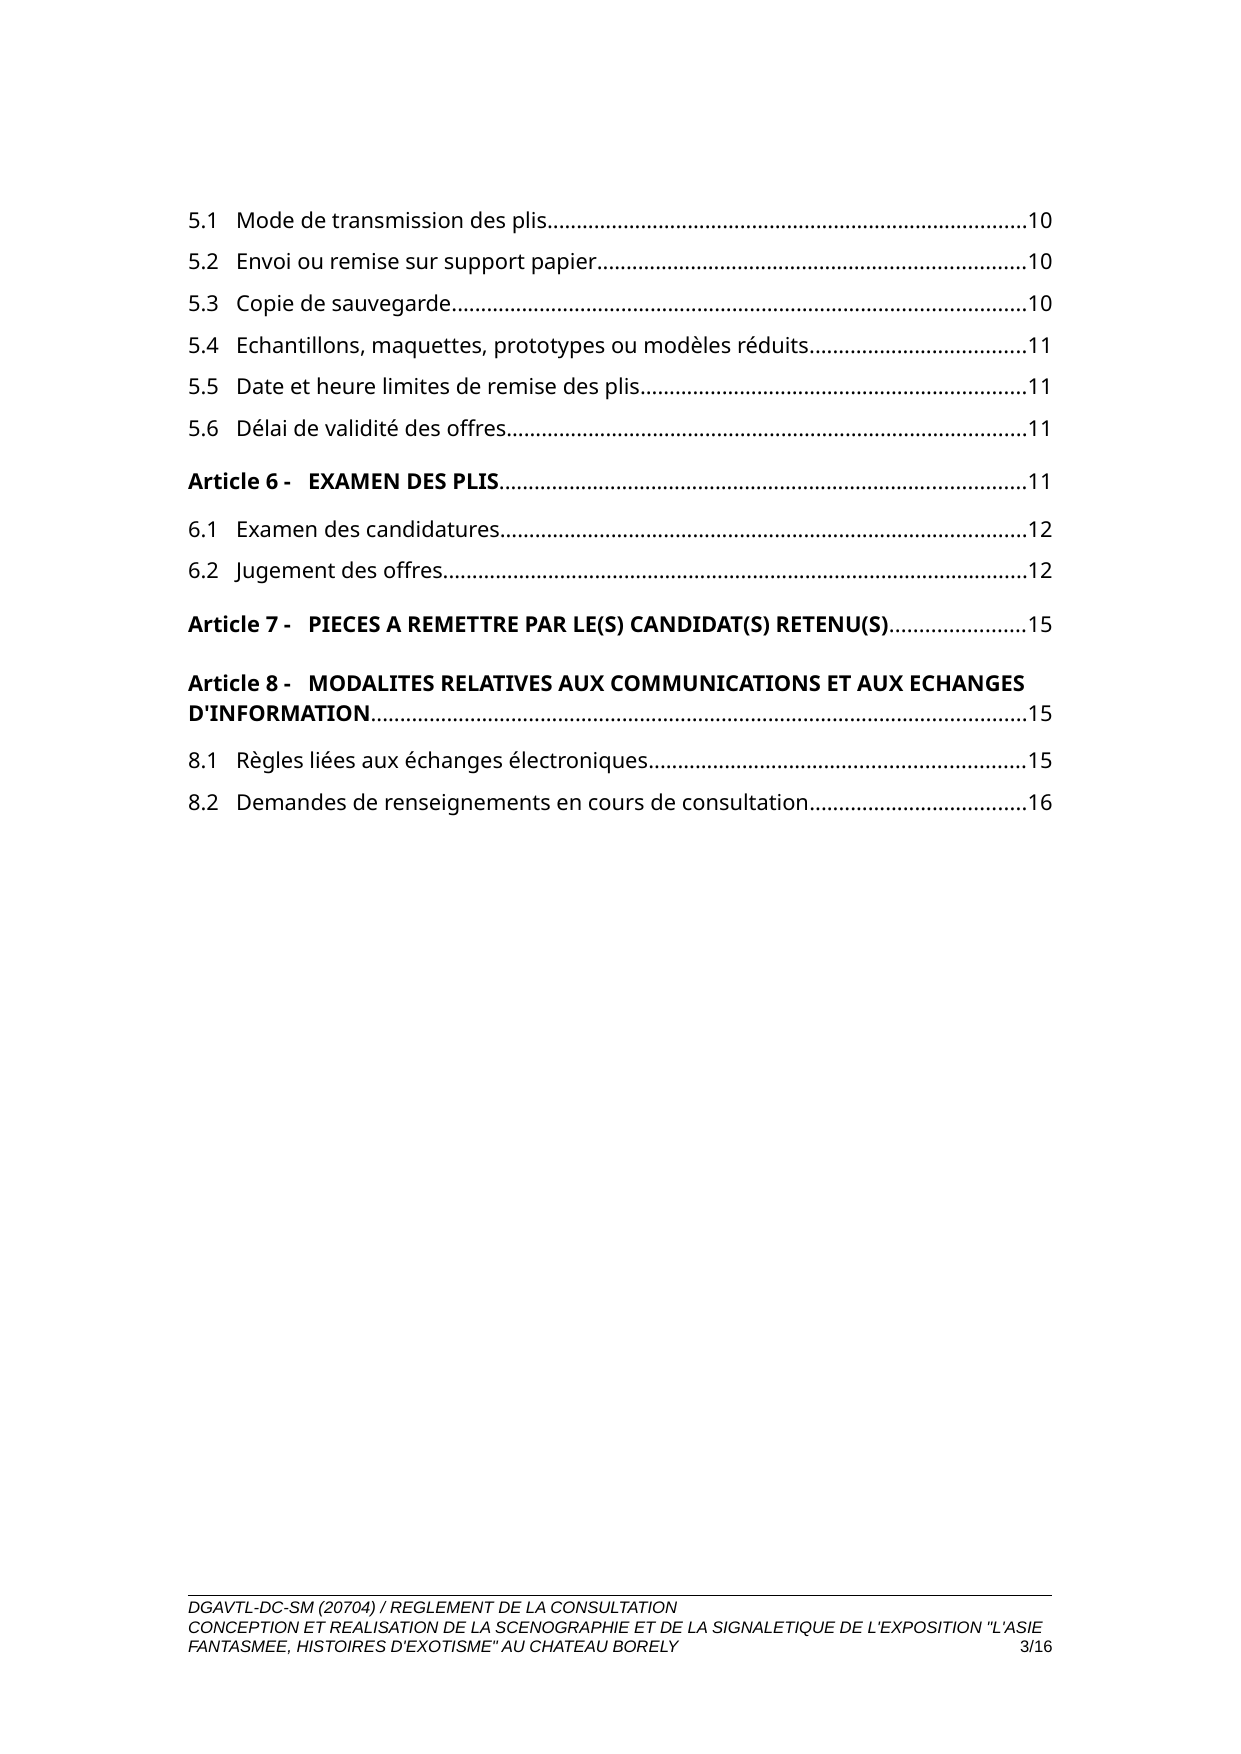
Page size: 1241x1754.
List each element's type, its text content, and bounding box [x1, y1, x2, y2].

text 5.2 Envoi ou remise sur support papier 10 [188, 246, 1052, 276]
text 8.1 Règles liées aux échanges électroniques 15 [188, 746, 1052, 775]
text Article 7 - PIECES A REMETTRE PAR LE(S) CANDIDAT(S) RETENU(S) 15 [188, 609, 1052, 639]
text 8.2 Demandes de renseignements en cours de consultation 16 [188, 787, 1052, 817]
text 5.5 Date et heure limites de remise des plis 11 [188, 371, 1052, 401]
text Article 8 - MODALITES RELATIVES AUX COMMUNICATIONS ET AUX ECHANGES D'INFORMATION 15 [188, 668, 1052, 728]
text 5.4 Echantillons, maquettes, prototypes ou modèles réduits 11 [188, 329, 1052, 359]
text 6.1 Examen des candidatures 12 [188, 514, 1052, 544]
text 6.2 Jugement des offres 12 [188, 556, 1052, 585]
text 5.3 Copie de sauvegarde 10 [188, 288, 1052, 318]
text 5.6 Délai de validité des offres 11 [188, 413, 1052, 443]
text 5.1 Mode de transmission des plis 10 [188, 204, 1052, 234]
text Article 6 - EXAMEN DES PLIS 11 [188, 466, 1052, 496]
